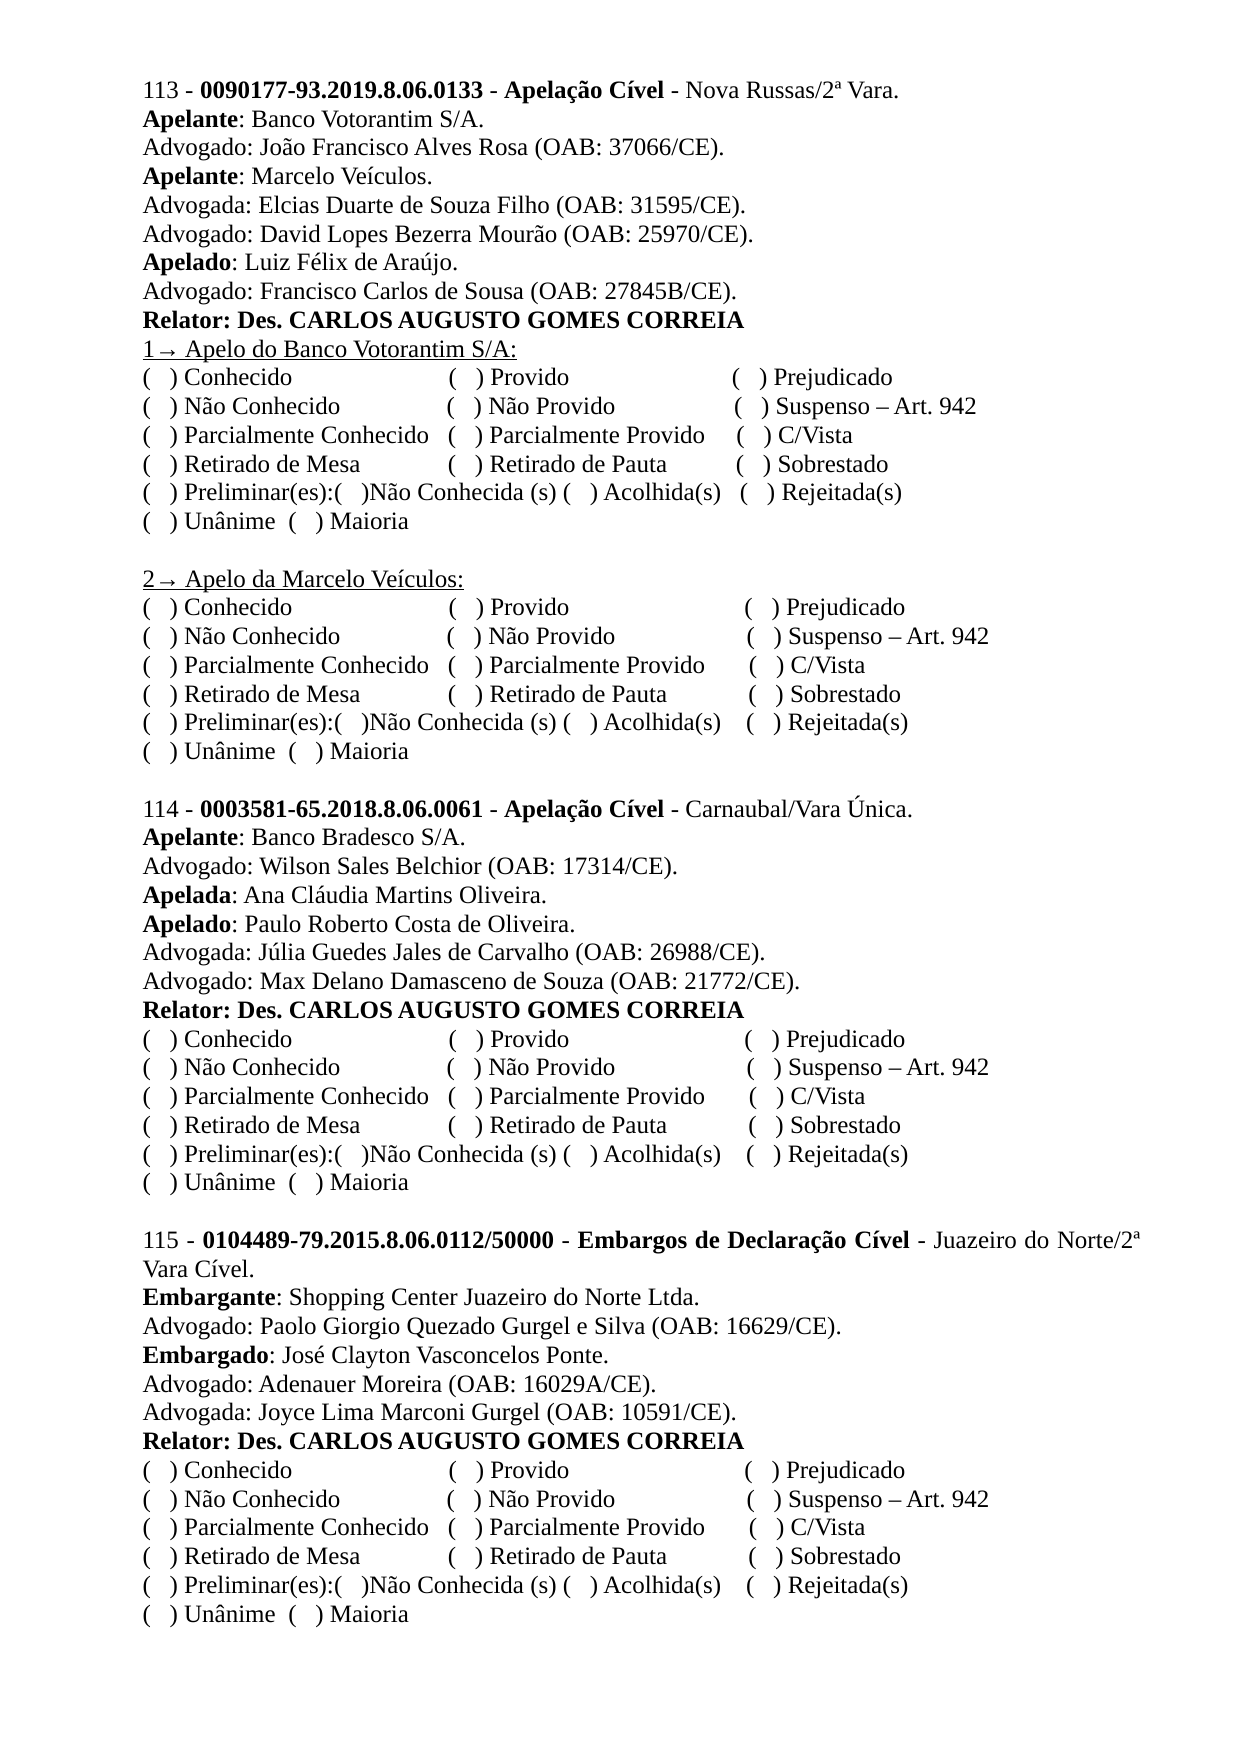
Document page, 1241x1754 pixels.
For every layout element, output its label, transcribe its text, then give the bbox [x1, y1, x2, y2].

text Advogado: Max Delano Damasceno de Souza (OAB: 21772/CE). [142, 966, 1141, 995]
text 114 - 0003581-65.2018.8.06.0061 - Apelação Cível - Carnaubal/Vara Única. [142, 794, 1141, 822]
text ( ) Unânime ( ) Maioria [142, 1167, 1158, 1196]
text ( ) Unânime ( ) Maioria [142, 736, 1158, 765]
text 113 - 0090177-93.2019.8.06.0133 - Apelação Cível - Nova Russas/2ª Vara. [142, 75, 1141, 104]
text Apelado: Luiz Félix de Araújo. [142, 247, 1141, 276]
text Apelante: Banco Bradesco S/A. [142, 822, 1141, 851]
text Advogado: Paolo Giorgio Quezado Gurgel e Silva (OAB: 16629/CE). [142, 1311, 1141, 1340]
text ( ) Preliminar(es):( )Não Conhecida (s) ( ) Acolhida(s) ( ) Rejeitada(s) [142, 1139, 1158, 1167]
text Advogado: Francisco Carlos de Sousa (OAB: 27845B/CE). [142, 276, 1141, 305]
text Advogada: Elcias Duarte de Souza Filho (OAB: 31595/CE). [142, 190, 1141, 219]
text Relator: Des. CARLOS AUGUSTO GOMES CORREIA [142, 995, 1141, 1024]
text Advogado: Adenauer Moreira (OAB: 16029A/CE). [142, 1369, 1141, 1397]
text Apelante: Marcelo Veículos. [142, 161, 1141, 190]
text ( ) Não Conhecido ( ) Não Provido ( ) Suspenso – Art. 942 [142, 391, 1158, 420]
text Apelado: Paulo Roberto Costa de Oliveira. [142, 909, 1141, 937]
text Advogada: Joyce Lima Marconi Gurgel (OAB: 10591/CE). [142, 1397, 1141, 1426]
text Relator: Des. CARLOS AUGUSTO GOMES CORREIA [142, 305, 1141, 334]
text ( ) Conhecido ( ) Provido ( ) Prejudicado [142, 1455, 1141, 1484]
text Embargado: José Clayton Vasconcelos Ponte. [142, 1340, 1141, 1369]
text ( ) Parcialmente Conhecido ( ) Parcialmente Provido ( ) C/Vista [142, 420, 1158, 449]
text Advogado: David Lopes Bezerra Mourão (OAB: 25970/CE). [142, 219, 1141, 247]
text 2→ Apelo da Marcelo Veículos: [142, 564, 1141, 592]
text Embargante: Shopping Center Juazeiro do Norte Ltda. [142, 1282, 1141, 1311]
text ( ) Unânime ( ) Maioria [142, 1599, 1158, 1627]
text ( ) Conhecido ( ) Provido ( ) Prejudicado [142, 592, 1141, 621]
text ( ) Retirado de Mesa ( ) Retirado de Pauta ( ) Sobrestado [142, 1541, 1158, 1570]
text ( ) Preliminar(es):( )Não Conhecida (s) ( ) Acolhida(s) ( ) Rejeitada(s) [142, 707, 1158, 736]
text ( ) Não Conhecido ( ) Não Provido ( ) Suspenso – Art. 942 [142, 621, 1158, 650]
text Apelada: Ana Cláudia Martins Oliveira. [142, 880, 1141, 909]
text ( ) Retirado de Mesa ( ) Retirado de Pauta ( ) Sobrestado [142, 679, 1158, 707]
text 115 - 0104489-79.2015.8.06.0112/50000 - Embargos de Declaração Cível - Juazeiro do Norte/2ª Vara Cível. [142, 1225, 1141, 1282]
text ( ) Unânime ( ) Maioria [142, 506, 1158, 535]
text ( ) Parcialmente Conhecido ( ) Parcialmente Provido ( ) C/Vista [142, 1512, 1158, 1541]
text ( ) Não Conhecido ( ) Não Provido ( ) Suspenso – Art. 942 [142, 1052, 1158, 1081]
text Relator: Des. CARLOS AUGUSTO GOMES CORREIA [142, 1426, 1141, 1455]
text ( ) Parcialmente Conhecido ( ) Parcialmente Provido ( ) C/Vista [142, 650, 1158, 679]
text 1→ Apelo do Banco Votorantim S/A: [142, 334, 1141, 362]
text ( ) Preliminar(es):( )Não Conhecida (s) ( ) Acolhida(s) ( ) Rejeitada(s) [142, 477, 1158, 506]
text ( ) Não Conhecido ( ) Não Provido ( ) Suspenso – Art. 942 [142, 1484, 1158, 1512]
text Advogado: João Francisco Alves Rosa (OAB: 37066/CE). [142, 132, 1141, 161]
text ( ) Conhecido ( ) Provido ( ) Prejudicado [142, 1024, 1141, 1052]
text ( ) Preliminar(es):( )Não Conhecida (s) ( ) Acolhida(s) ( ) Rejeitada(s) [142, 1570, 1158, 1599]
text ( ) Conhecido ( ) Provido ( ) Prejudicado [142, 362, 1141, 391]
text ( ) Retirado de Mesa ( ) Retirado de Pauta ( ) Sobrestado [142, 449, 1158, 477]
text Apelante: Banco Votorantim S/A. [142, 104, 1141, 132]
text Advogada: Júlia Guedes Jales de Carvalho (OAB: 26988/CE). [142, 937, 1141, 966]
text ( ) Retirado de Mesa ( ) Retirado de Pauta ( ) Sobrestado [142, 1110, 1158, 1139]
text Advogado: Wilson Sales Belchior (OAB: 17314/CE). [142, 851, 1141, 880]
text ( ) Parcialmente Conhecido ( ) Parcialmente Provido ( ) C/Vista [142, 1081, 1158, 1110]
